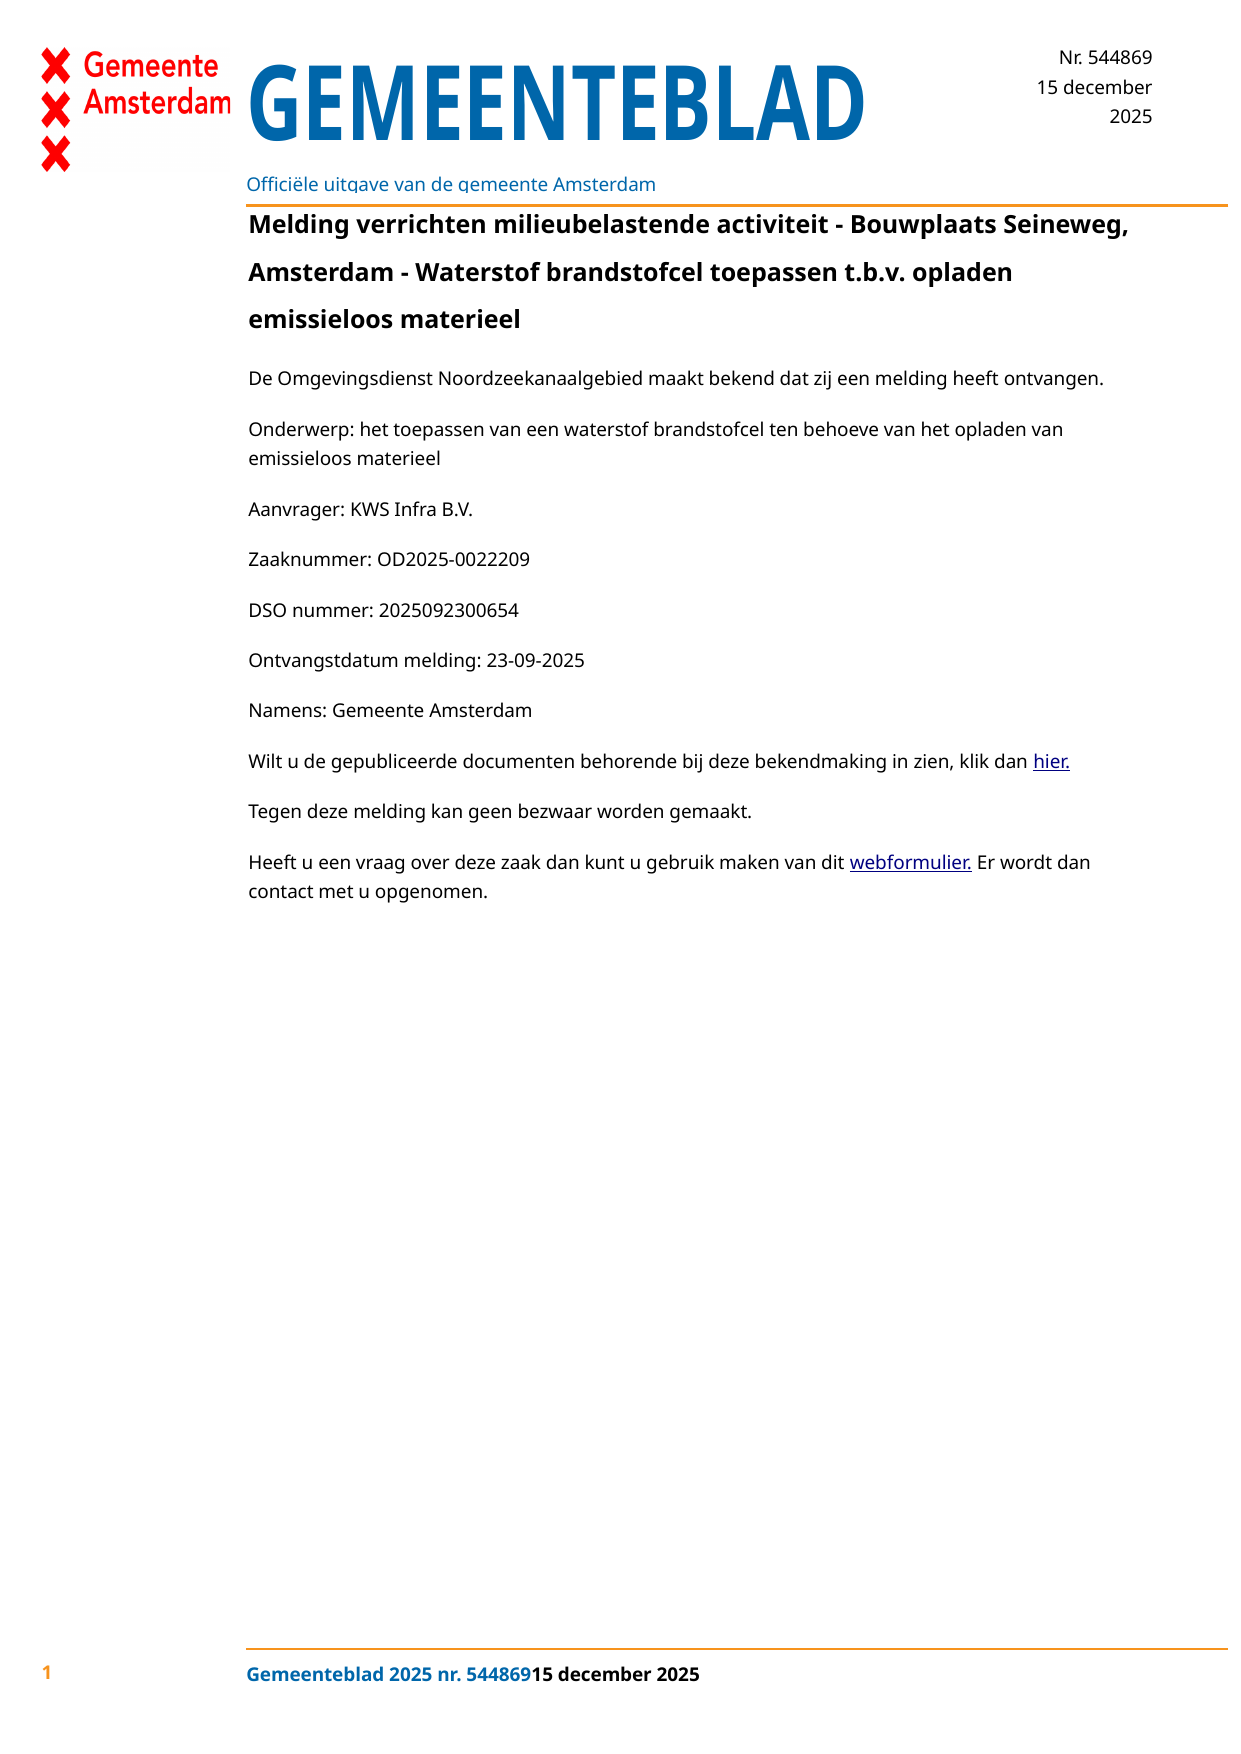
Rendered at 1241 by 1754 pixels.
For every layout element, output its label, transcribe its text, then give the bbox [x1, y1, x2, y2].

picture [41, 47, 231, 172]
text Onderwerp: het toepassen van een waterstof brandstofcel ten behoeve van het opladen van emissieloos materieel [248, 416, 1152, 471]
text Tegen deze melding kan geen bezwaar worden gemaakt. [248, 798, 1152, 824]
text Zaaknummer: OD2025-0022209 [248, 546, 1152, 572]
text Namens: Gemeente Amsterdam [248, 698, 1152, 723]
text Melding verrichten milieubelastende activiteit - Bouwplaats Seineweg, Amsterdam - Waterstof brandstofcel toepassen t.b.v. opladen emissieloos materieel [248, 207, 1152, 336]
text De Omgevingsdienst Noordzeekanaalgebied maakt bekend dat zij een melding heeft ontvangen. [248, 366, 1152, 391]
text Heeft u een vraag over deze zaak dan kunt u gebruik maken van dit webformulier. Er wordt dan contact met u opgenomen. [248, 849, 1152, 904]
text Wilt u de gepubliceerde documenten behorende bij deze bekendmaking in zien, klik dan hier. [248, 748, 1152, 774]
text Ontvangstdatum melding: 23-09-2025 [248, 647, 1152, 673]
text Aanvrager: KWS Infra B.V. [248, 496, 1152, 522]
text DSO nummer: 2025092300654 [248, 597, 1152, 622]
